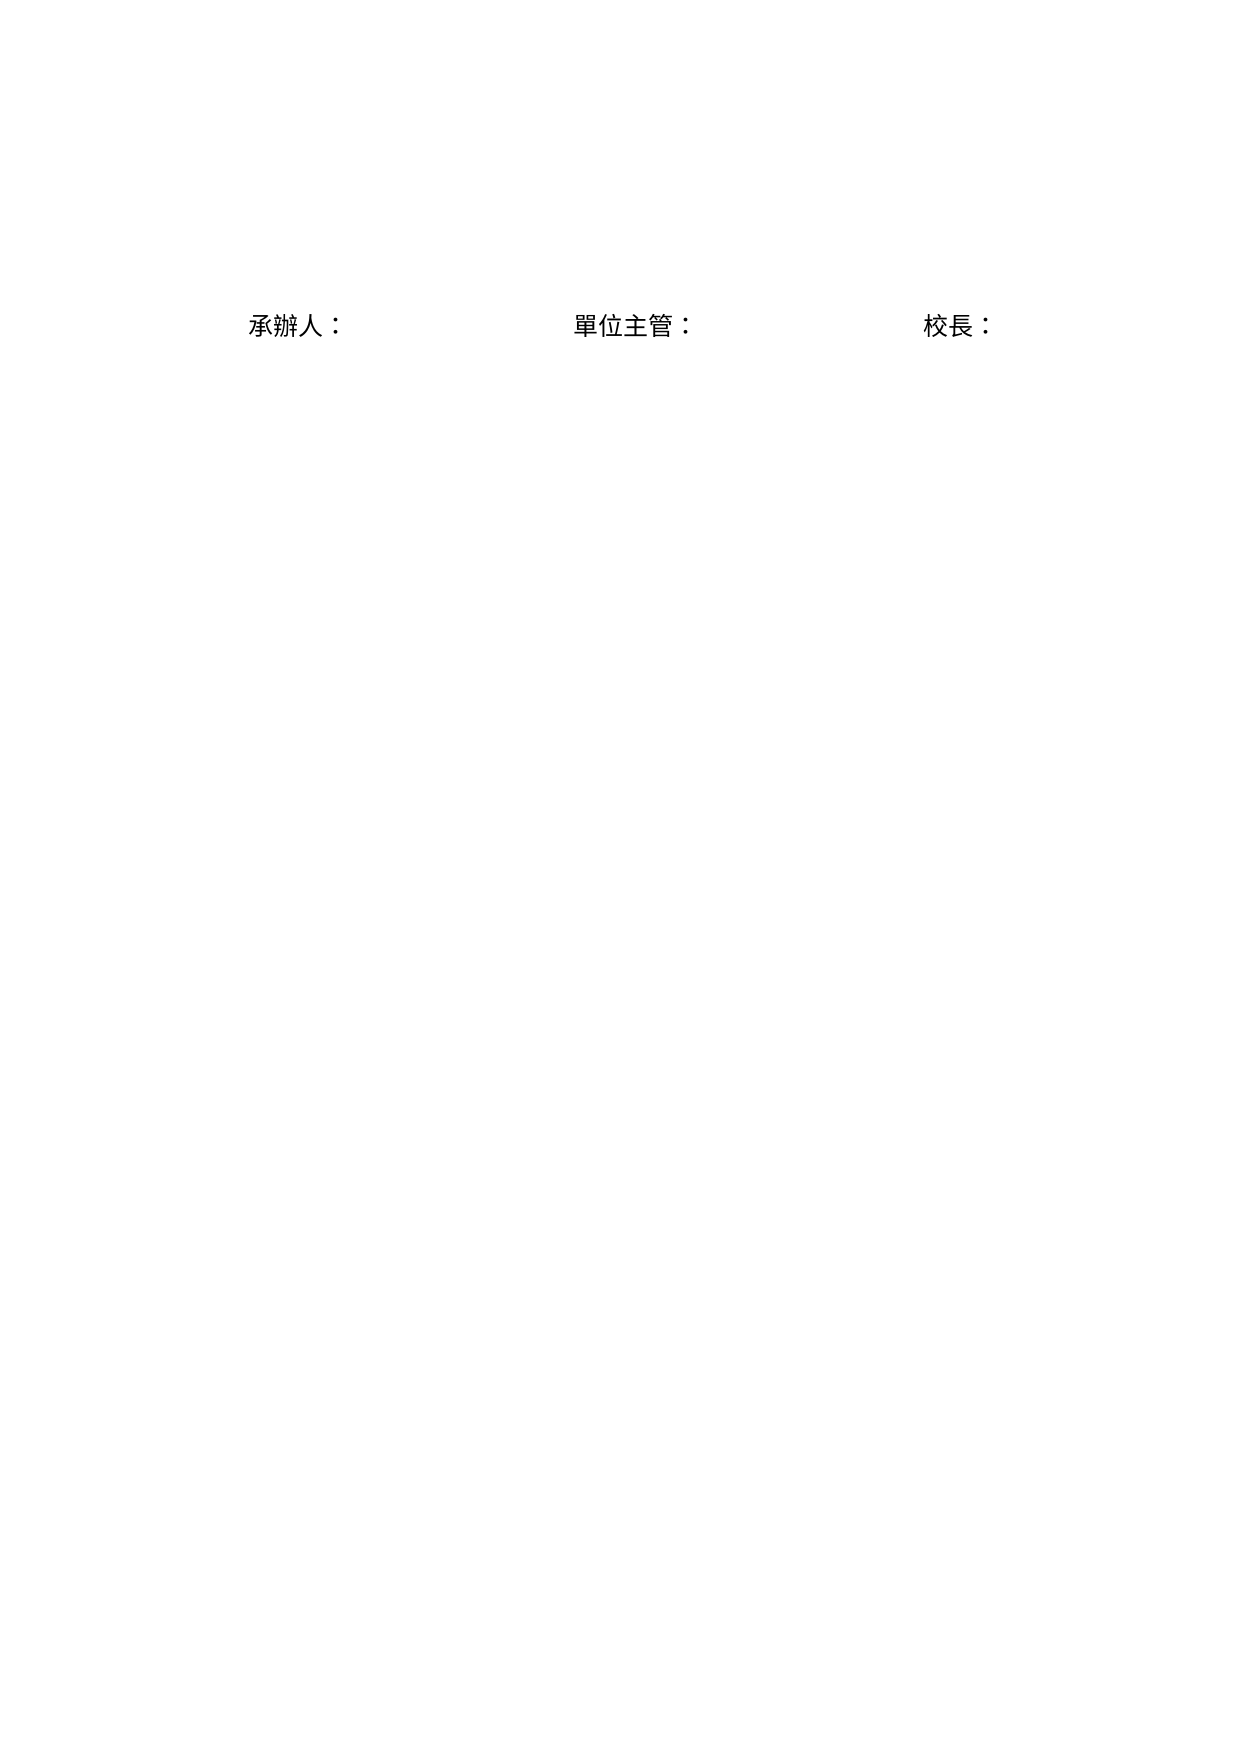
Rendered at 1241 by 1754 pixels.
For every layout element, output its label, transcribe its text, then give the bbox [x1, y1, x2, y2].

text 承辦人： 單位主管： 校長： [143, 283, 1059, 346]
